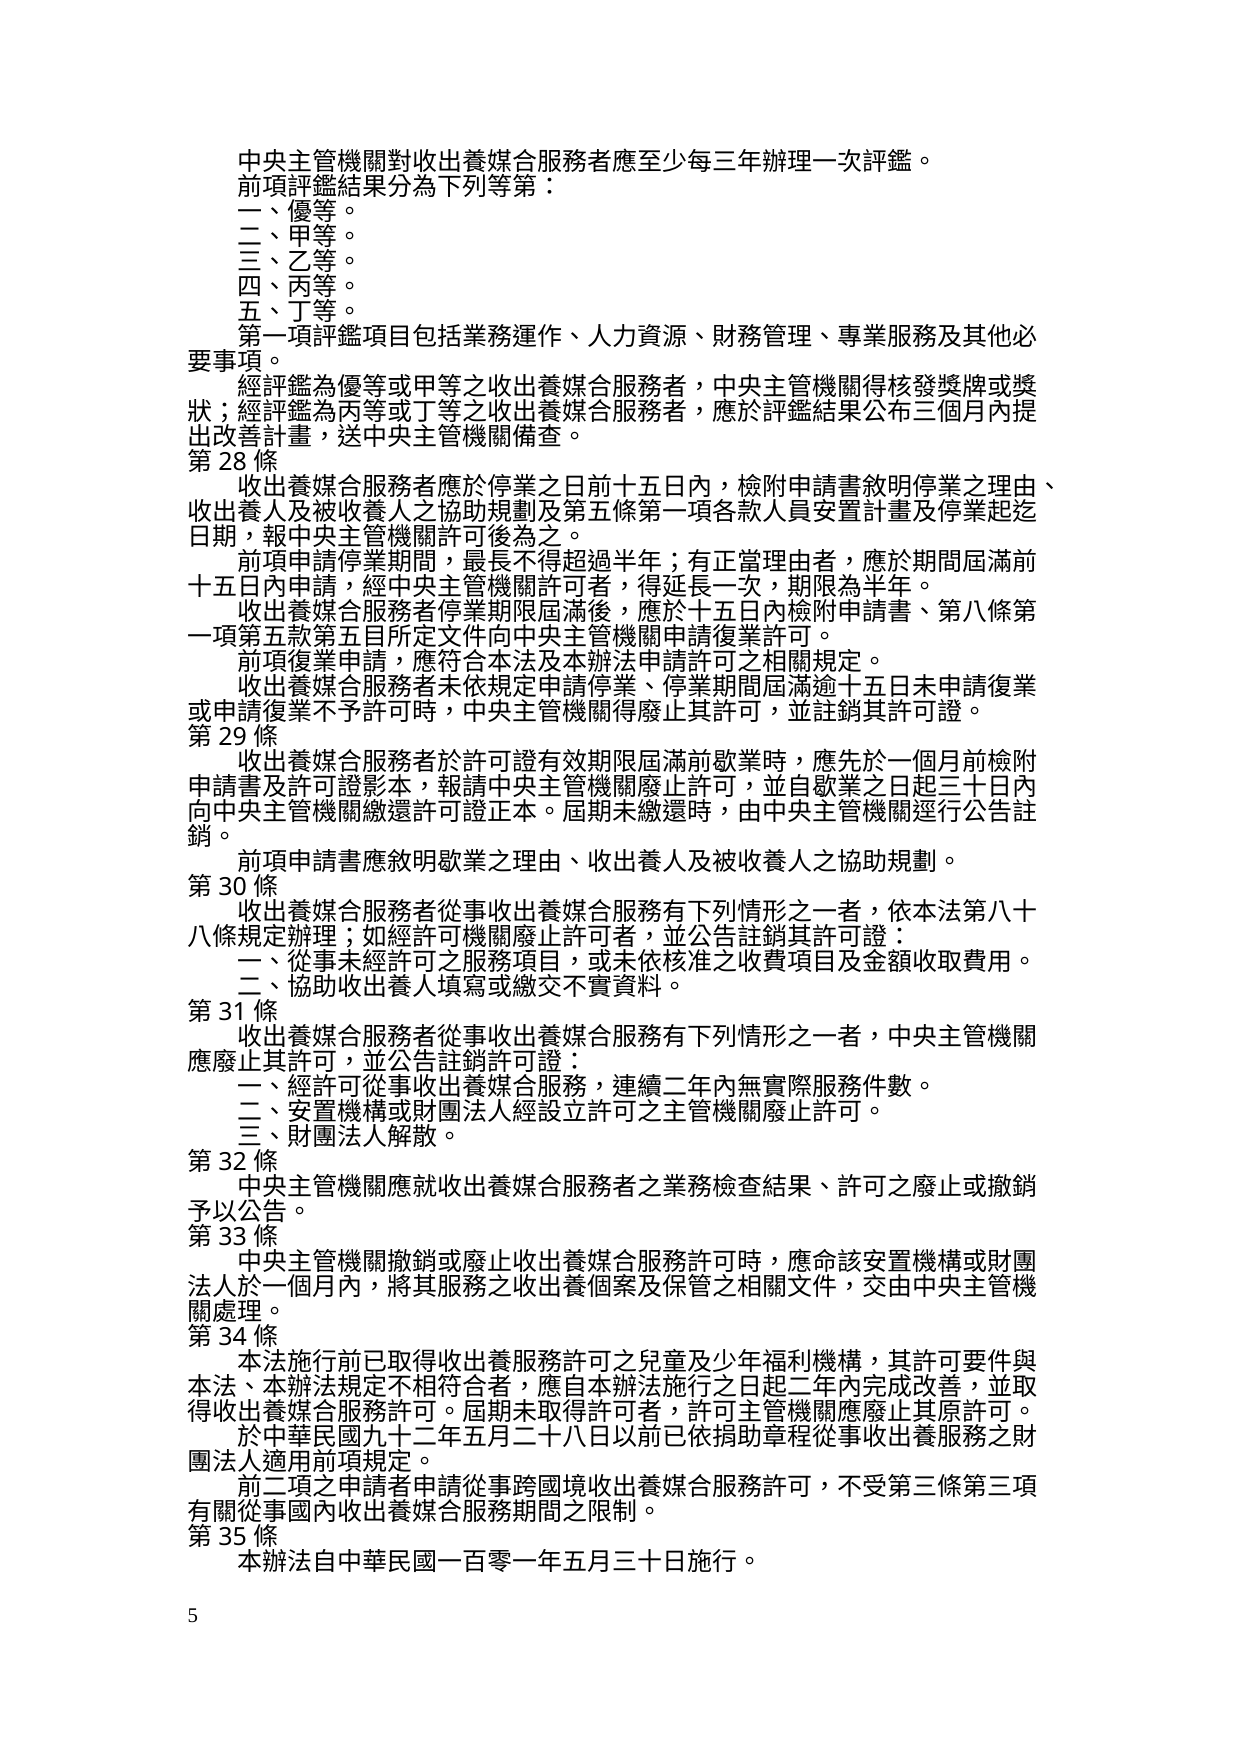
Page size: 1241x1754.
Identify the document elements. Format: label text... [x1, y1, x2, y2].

text 第 31 條 [187, 1000, 1053, 1025]
text 三、乙等。 [237, 250, 1053, 275]
text 第 33 條 [187, 1225, 1053, 1250]
text 本法施行前已取得收出養服務許可之兒童及少年福利機構，其許可要件與本法、本辦法規定不相符合者，應自本辦法施行之日起二年內完成改善，並取得收出養媒合服務許可。屆期未取得許可者，許可主管機關應廢止其原許可。 [187, 1350, 1053, 1425]
text 五、丁等。 [237, 300, 1053, 325]
text 第 29 條 [187, 725, 1053, 750]
text 中央主管機關應就收出養媒合服務者之業務檢查結果、許可之廢止或撤銷予以公告。 [187, 1175, 1053, 1225]
text 收出養媒合服務者未依規定申請停業、停業期間屆滿逾十五日未申請復業或申請復業不予許可時，中央主管機關得廢止其許可，並註銷其許可證。 [187, 675, 1053, 725]
text 四、丙等。 [237, 275, 1053, 300]
text 前項申請書應敘明歇業之理由、收出養人及被收養人之協助規劃。 [187, 850, 1053, 875]
text 收出養媒合服務者應於停業之日前十五日內，檢附申請書敘明停業之理由、收出養人及被收養人之協助規劃及第五條第一項各款人員安置計畫及停業起迄日期，報中央主管機關許可後為之。 [187, 475, 1053, 550]
text 二、協助收出養人填寫或繳交不實資料。 [237, 975, 1053, 1000]
text 收出養媒合服務者於許可證有效期限屆滿前歇業時，應先於一個月前檢附申請書及許可證影本，報請中央主管機關廢止許可，並自歇業之日起三十日內向中央主管機關繳還許可證正本。屆期未繳還時，由中央主管機關逕行公告註銷。 [187, 750, 1053, 850]
text 第 32 條 [187, 1150, 1053, 1175]
text 前二項之申請者申請從事跨國境收出養媒合服務許可，不受第三條第三項有關從事國內收出養媒合服務期間之限制。 [187, 1475, 1053, 1525]
text 第 28 條 [187, 450, 1053, 475]
text 中央主管機關撤銷或廢止收出養媒合服務許可時，應命該安置機構或財團法人於一個月內，將其服務之收出養個案及保管之相關文件，交由中央主管機關處理。 [187, 1250, 1053, 1325]
text 二、甲等。 [237, 225, 1053, 250]
text 一、從事未經許可之服務項目，或未依核准之收費項目及金額收取費用。 [237, 950, 1053, 975]
text 收出養媒合服務者從事收出養媒合服務有下列情形之一者，依本法第八十八條規定辦理；如經許可機關廢止許可者，並公告註銷其許可證： [187, 900, 1053, 950]
text 一、優等。 [237, 200, 1053, 225]
text 前項評鑑結果分為下列等第： [187, 175, 1053, 200]
text 第 34 條 [187, 1325, 1053, 1350]
text 本辦法自中華民國一百零一年五月三十日施行。 [187, 1550, 1053, 1575]
text 第 35 條 [187, 1525, 1053, 1550]
text 第 30 條 [187, 875, 1053, 900]
text 第一項評鑑項目包括業務運作、人力資源、財務管理、專業服務及其他必要事項。 [187, 325, 1053, 375]
text 收出養媒合服務者從事收出養媒合服務有下列情形之一者，中央主管機關應廢止其許可，並公告註銷許可證： [187, 1025, 1053, 1075]
text 前項申請停業期間，最長不得超過半年；有正當理由者，應於期間屆滿前十五日內申請，經中央主管機關許可者，得延長一次，期限為半年。 [187, 550, 1053, 600]
text 三、財團法人解散。 [237, 1125, 1053, 1150]
text 一、經許可從事收出養媒合服務，連續二年內無實際服務件數。 [237, 1075, 1053, 1100]
text 於中華民國九十二年五月二十八日以前已依捐助章程從事收出養服務之財團法人適用前項規定。 [187, 1425, 1053, 1475]
text 收出養媒合服務者停業期限屆滿後，應於十五日內檢附申請書、第八條第一項第五款第五目所定文件向中央主管機關申請復業許可。 [187, 600, 1053, 650]
text 二、安置機構或財團法人經設立許可之主管機關廢止許可。 [237, 1100, 1053, 1125]
text 前項復業申請，應符合本法及本辦法申請許可之相關規定。 [187, 650, 1053, 675]
text 經評鑑為優等或甲等之收出養媒合服務者，中央主管機關得核發獎牌或獎狀；經評鑑為丙等或丁等之收出養媒合服務者，應於評鑑結果公布三個月內提出改善計畫，送中央主管機關備查。 [187, 375, 1053, 450]
text 中央主管機關對收出養媒合服務者應至少每三年辦理一次評鑑。 [187, 150, 1053, 175]
